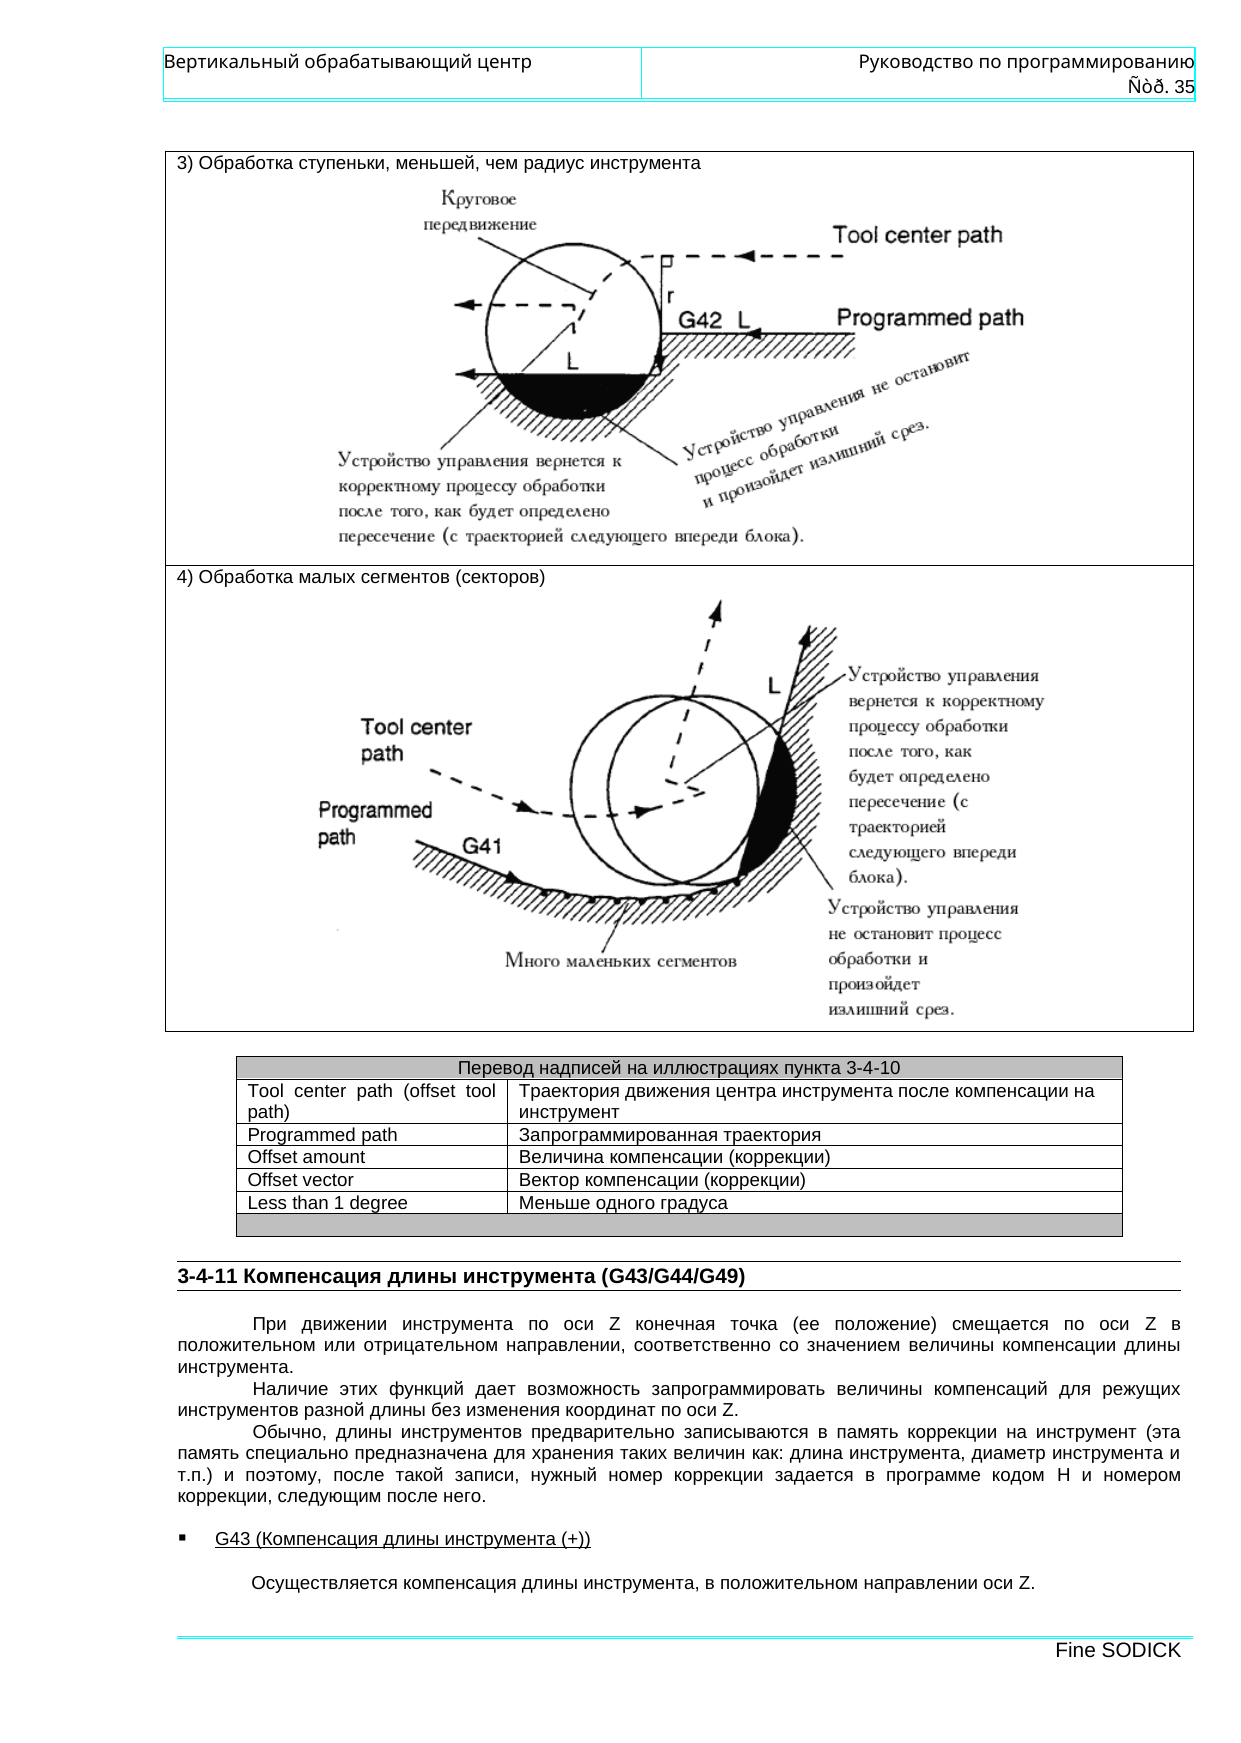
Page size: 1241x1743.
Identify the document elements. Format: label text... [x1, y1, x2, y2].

table_cell Запрограммированная траектория [508, 1124, 1122, 1145]
table_cell Вектор компенсации (коррекции) [508, 1169, 1122, 1191]
table_cell Less than 1 degree [237, 1192, 507, 1213]
text Осуществляется компенсация длины инструмента, в положительном направлении оси Z. [177, 1572, 1181, 1593]
text При движении инструмента по оси Z конечная точка (ее положение) смещается по оси Z в положительном или отрицательном направлении, соответственно со значением величины компенсации длины инструмента. [177, 1313, 1181, 1377]
table_cell Величина компенсации (коррекции) [508, 1146, 1122, 1168]
table_cell [237, 1214, 1122, 1236]
table_cell 4) Обработка малых сегментов (секторов) [166, 566, 1193, 1031]
text 3-4-11 Компенсация длины инструмента (G43/G44/G49) [177, 1262, 1181, 1290]
text Обычно, длины инструментов предварительно записываются в память коррекции на инструмент (эта память специально предназначена для хранения таких величин как: длина инструмента, диаметр инструмента и т.п.) и поэтому, после такой записи, нужный номер коррекции задается в программе кодом H и номером коррекции, следующим после него. [177, 1420, 1181, 1507]
picture [313, 596, 1046, 1022]
list G43 (Компенсация длины инструмента (+)) [177, 1528, 1181, 1550]
table_cell Траектория движения центра инструмента после компенсации на инструмент [508, 1080, 1122, 1123]
text Наличие этих функций дает возможность запрограммировать величины компенсаций для режущих инструментов разной длины без изменения координат по оси Z. [177, 1377, 1181, 1420]
table_cell Меньше одного градуса [508, 1192, 1122, 1213]
table_header 3) Обработка ступеньки, меньшей, чем радиус инструмента [166, 152, 1193, 564]
table_header Перевод надписей на иллюстрациях пункта 3-4-10 [237, 1057, 1122, 1078]
table_cell Tool center path (offset tool path) [237, 1080, 507, 1123]
table_cell Programmed path [237, 1124, 507, 1145]
picture [331, 182, 1028, 556]
table_cell Offset vector [237, 1169, 507, 1191]
table_cell Offset amount [237, 1146, 507, 1168]
